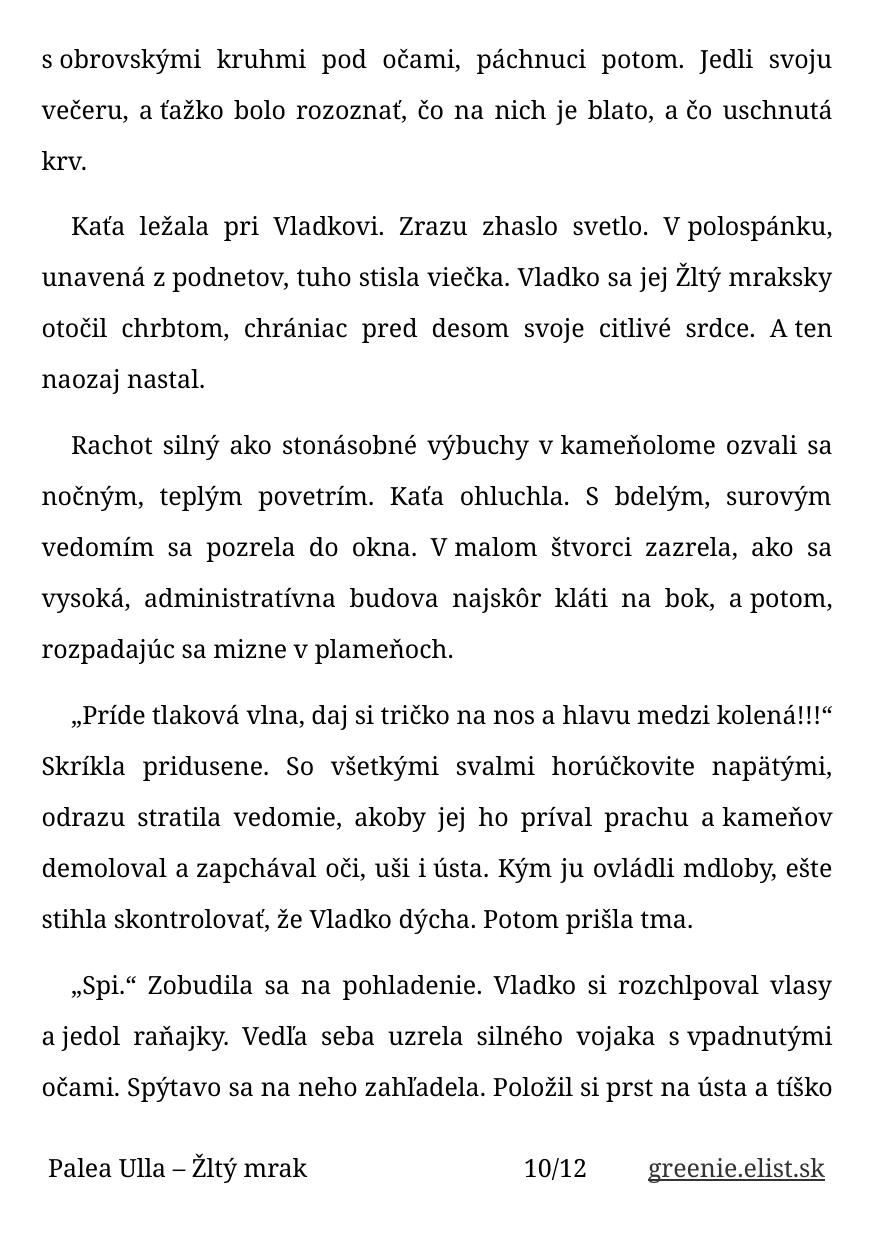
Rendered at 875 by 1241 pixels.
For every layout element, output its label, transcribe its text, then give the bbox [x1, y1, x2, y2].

text Rachot silný ako stonásobné výbuchy v kameňolome ozvali sa nočným, teplým povetrím. Kaťa ohluchla. S bdelým, surovým vedomím sa pozrela do okna. V malom štvorci zazrela, ako sa vysoká, administratívna budova najskôr kláti na bok, a potom, rozpadajúc sa mizne v plameňoch. [41, 428, 833, 666]
text „Príde tlaková vlna, daj si tričko na nos a hlavu medzi kolená!!!“ Skríkla pridusene. So všetkými svalmi horúčkovite napätými, odrazu stratila vedomie, akoby jej ho príval prachu a kameňov demoloval a zapchával oči, uši i ústa. Kým ju ovládli mdloby, ešte stihla skontrolovať, že Vladko dýcha. Potom prišla tma. [41, 698, 833, 936]
text s obrovskými kruhmi pod očami, páchnuci potom. Jedli svoju večeru, a ťažko bolo rozoznať, čo na nich je blato, a čo uschnutá krv. [41, 41, 833, 177]
text „Spi.“ Zobudila sa na pohladenie. Vladko si rozchlpoval vlasy a jedol raňajky. Vedľa seba uzrela silného vojaka s vpadnutými očami. Spýtavo sa na neho zahľadela. Položil si prst na ústa a tíško [41, 967, 833, 1103]
text Kaťa ležala pri Vladkovi. Zrazu zhaslo svetlo. V polospánku, unavená z podnetov, tuho stisla viečka. Vladko sa jej Žltý mraksky otočil chrbtom, chrániac pred desom svoje citlivé srdce. A ten naozaj nastal. [41, 209, 833, 396]
